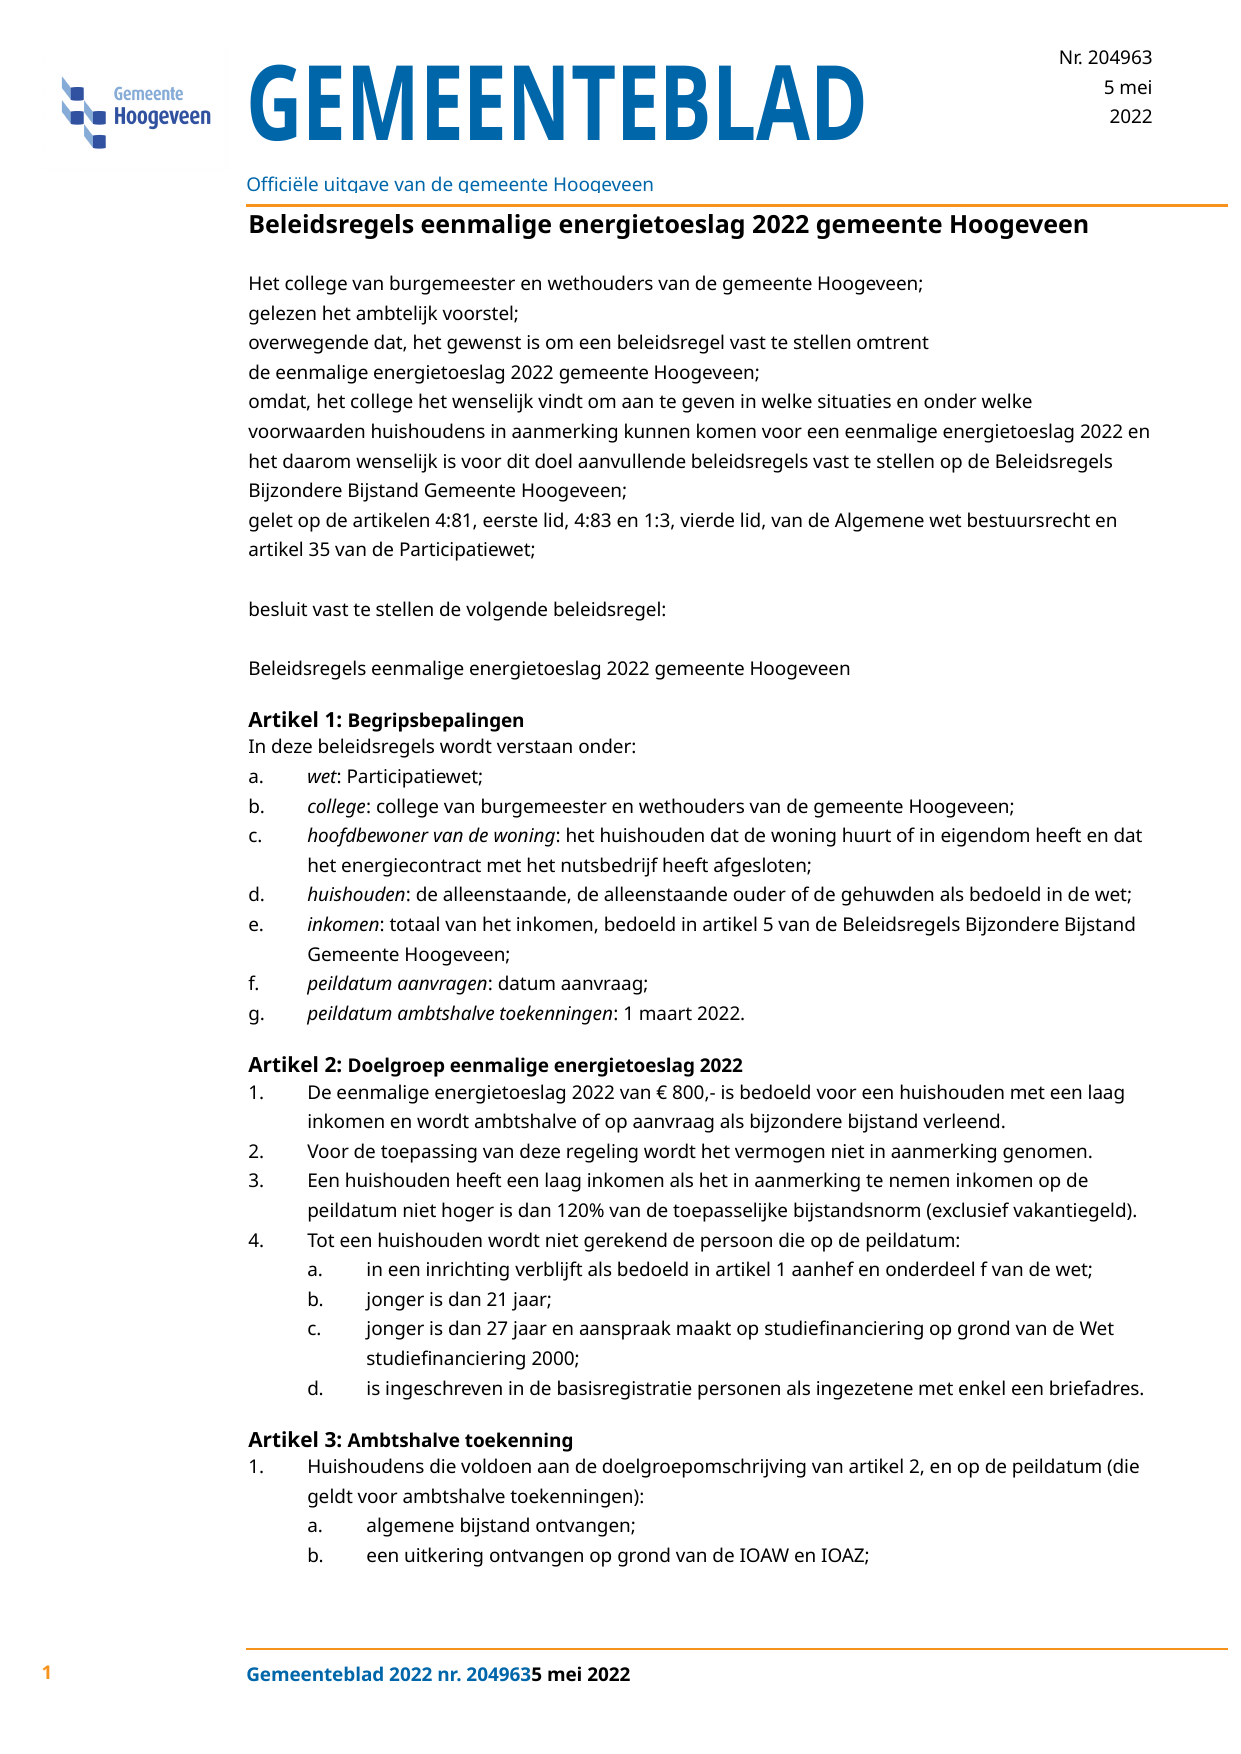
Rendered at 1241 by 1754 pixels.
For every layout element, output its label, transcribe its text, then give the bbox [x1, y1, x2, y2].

list jonger is dan 21 jaar; [307, 1286, 1152, 1312]
list in een inrichting verblijft als bedoeld in artikel 1 aanhef en onderdeel f van de wet; [307, 1256, 1152, 1282]
text besluit vast te stellen de volgende beleidsregel: [248, 596, 1152, 621]
text Artikel 1: Begripsbepalingen [248, 705, 1152, 734]
list inkomen: totaal van het inkomen, bedoeld in artikel 5 van de Beleidsregels Bijzondere Bijstand Gemeente Hoogeveen; [248, 911, 1152, 967]
list jonger is dan 27 jaar en aanspraak maakt op studiefinanciering op grond van de Wet studiefinanciering 2000; [307, 1316, 1152, 1371]
text overwegende dat, het gewenst is om een beleidsregel vast te stellen omtrent [248, 329, 1152, 355]
text omdat, het college het wenselijk vindt om aan te geven in welke situaties en onder welke voorwaarden huishoudens in aanmerking kunnen komen voor een eenmalige energietoeslag 2022 en het daarom wenselijk is voor dit doel aanvullende beleidsregels vast te stellen op de Beleidsregels Bijzondere Bijstand Gemeente Hoogeveen; [248, 389, 1152, 503]
text gelezen het ambtelijk voorstel; [248, 300, 1152, 326]
text de eenmalige energietoeslag 2022 gemeente Hoogeveen; [248, 359, 1152, 385]
text gelet op de artikelen 4:81, eerste lid, 4:83 en 1:3, vierde lid, van de Algemene wet bestuursrecht en artikel 35 van de Participatiewet; [248, 507, 1152, 562]
list wet: Participatiewet; [248, 763, 1152, 789]
text Beleidsregels eenmalige energietoeslag 2022 gemeente Hoogeveen [248, 207, 1152, 241]
picture [41, 47, 231, 172]
text Artikel 3: Ambtshalve toekenning [248, 1425, 1152, 1453]
list Huishoudens die voldoen aan de doelgroepomschrijving van artikel 2, en op de peildatum (die geldt voor ambtshalve toekenningen): [248, 1453, 1152, 1509]
list huishouden: de alleenstaande, de alleenstaande ouder of de gehuwden als bedoeld in de wet; [248, 882, 1152, 907]
list hoofdbewoner van de woning: het huishouden dat de woning huurt of in eigendom heeft en dat het energiecontract met het nutsbedrijf heeft afgesloten; [248, 822, 1152, 878]
list is ingeschreven in de basisregistratie personen als ingezetene met enkel een briefadres. [307, 1375, 1152, 1400]
list Een huishouden heeft een laag inkomen als het in aanmerking te nemen inkomen op de peildatum niet hoger is dan 120% van de toepasselijke bijstandsnorm (exclusief vakantiegeld). [248, 1168, 1152, 1223]
list peildatum ambtshalve toekenningen: 1 maart 2022. [248, 1000, 1152, 1026]
text Artikel 2: Doelgroep eenmalige energietoeslag 2022 [248, 1050, 1152, 1079]
list algemene bijstand ontvangen; [307, 1513, 1152, 1538]
list De eenmalige energietoeslag 2022 van € 800,- is bedoeld voor een huishouden met een laag inkomen en wordt ambtshalve of op aanvraag als bijzondere bijstand verleend. [248, 1079, 1152, 1134]
text In deze beleidsregels wordt verstaan onder: [248, 734, 1152, 759]
list peildatum aanvragen: datum aanvraag; [248, 970, 1152, 996]
list Voor de toepassing van deze regeling wordt het vermogen niet in aanmerking genomen. [248, 1138, 1152, 1164]
list college: college van burgemeester en wethouders van de gemeente Hoogeveen; [248, 793, 1152, 819]
list Tot een huishouden wordt niet gerekend de persoon die op de peildatum: [248, 1227, 1152, 1252]
text Het college van burgemeester en wethouders van de gemeente Hoogeveen; [248, 270, 1152, 296]
text Beleidsregels eenmalige energietoeslag 2022 gemeente Hoogeveen [248, 655, 1152, 681]
list een uitkering ontvangen op grond van de IOAW en IOAZ; [307, 1542, 1152, 1568]
